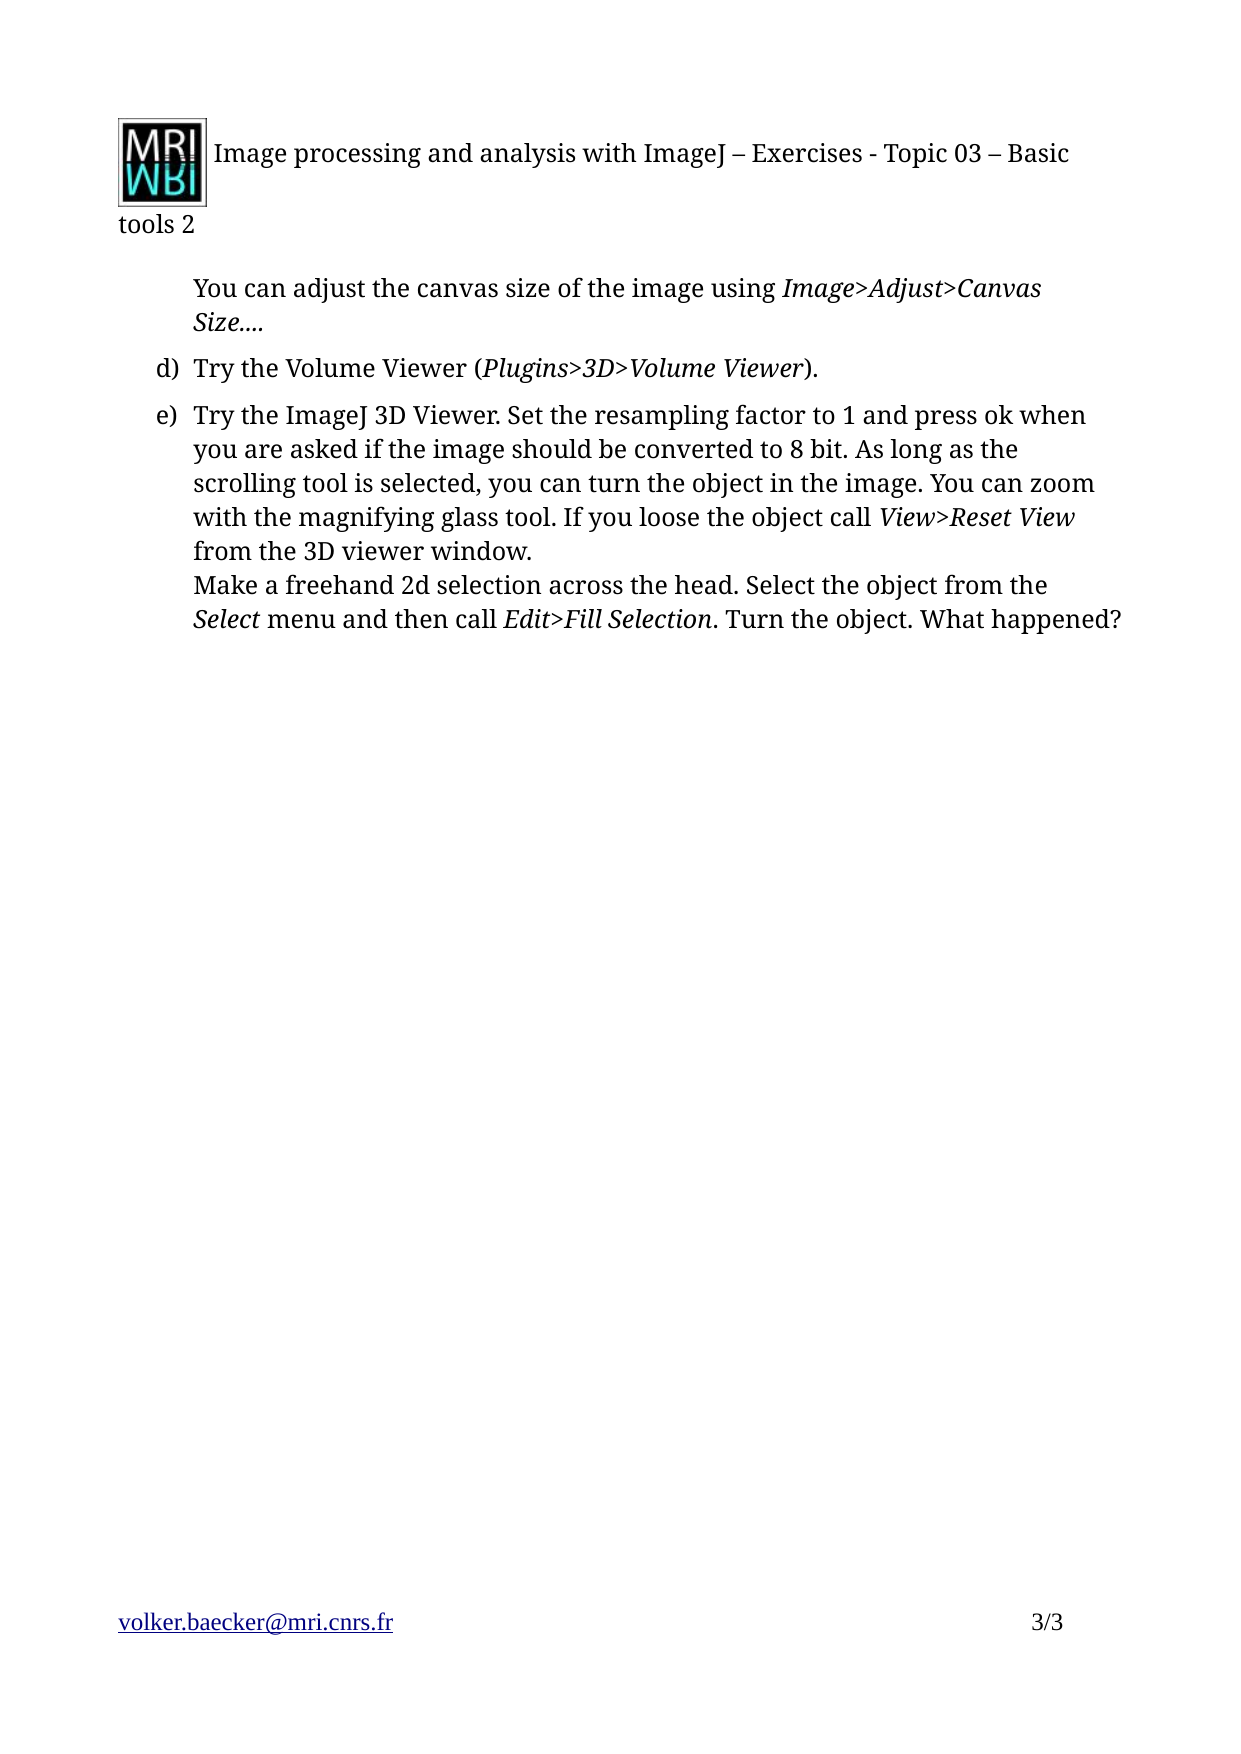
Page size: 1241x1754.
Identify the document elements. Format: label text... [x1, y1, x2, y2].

list Try the ImageJ 3D Viewer. Set the resampling factor to 1 and press ok when you are asked if the image should be converted to 8 bit. As long as the scrolling tool is selected, you can turn the object in the image. You can zoom with the magnifying glass tool. If you loose the object call View>Reset View from the 3D viewer window. Make a freehand 2d selection across the head. Select the object from the Select menu and then call Edit>Fill Selection. Turn the object. What happened? [156, 398, 1122, 636]
list Try the Volume Viewer (Plugins>3D>Volume Viewer). [156, 351, 1122, 385]
picture [118, 118, 207, 207]
list You can adjust the canvas size of the image using Image>Adjust>Canvas Size.... [156, 271, 1122, 339]
